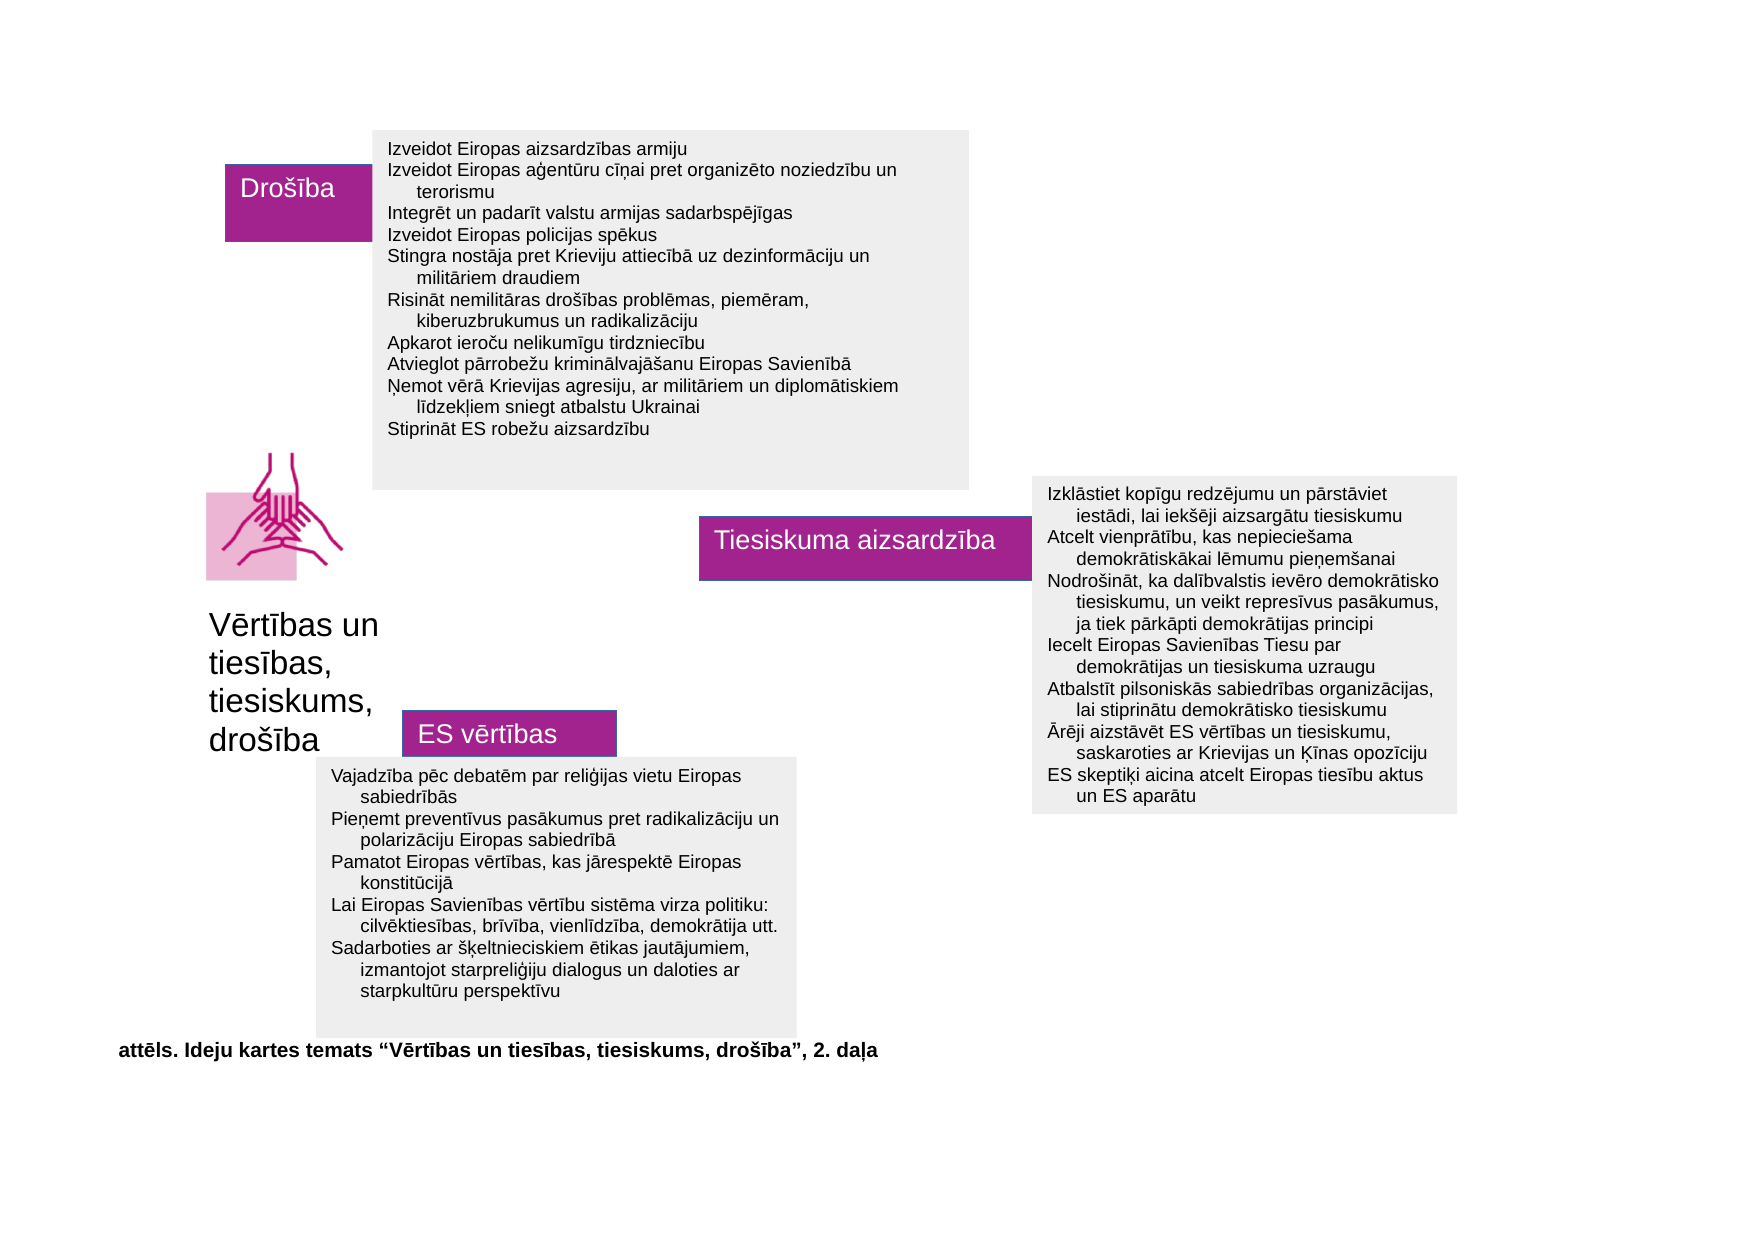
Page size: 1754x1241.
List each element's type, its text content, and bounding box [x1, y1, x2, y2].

picture [195, 449, 349, 583]
text attēls. Ideju kartes temats “Vērtības un tiesības, tiesiskums, drošība”, 2. daļa [118, 142, 1533, 1062]
